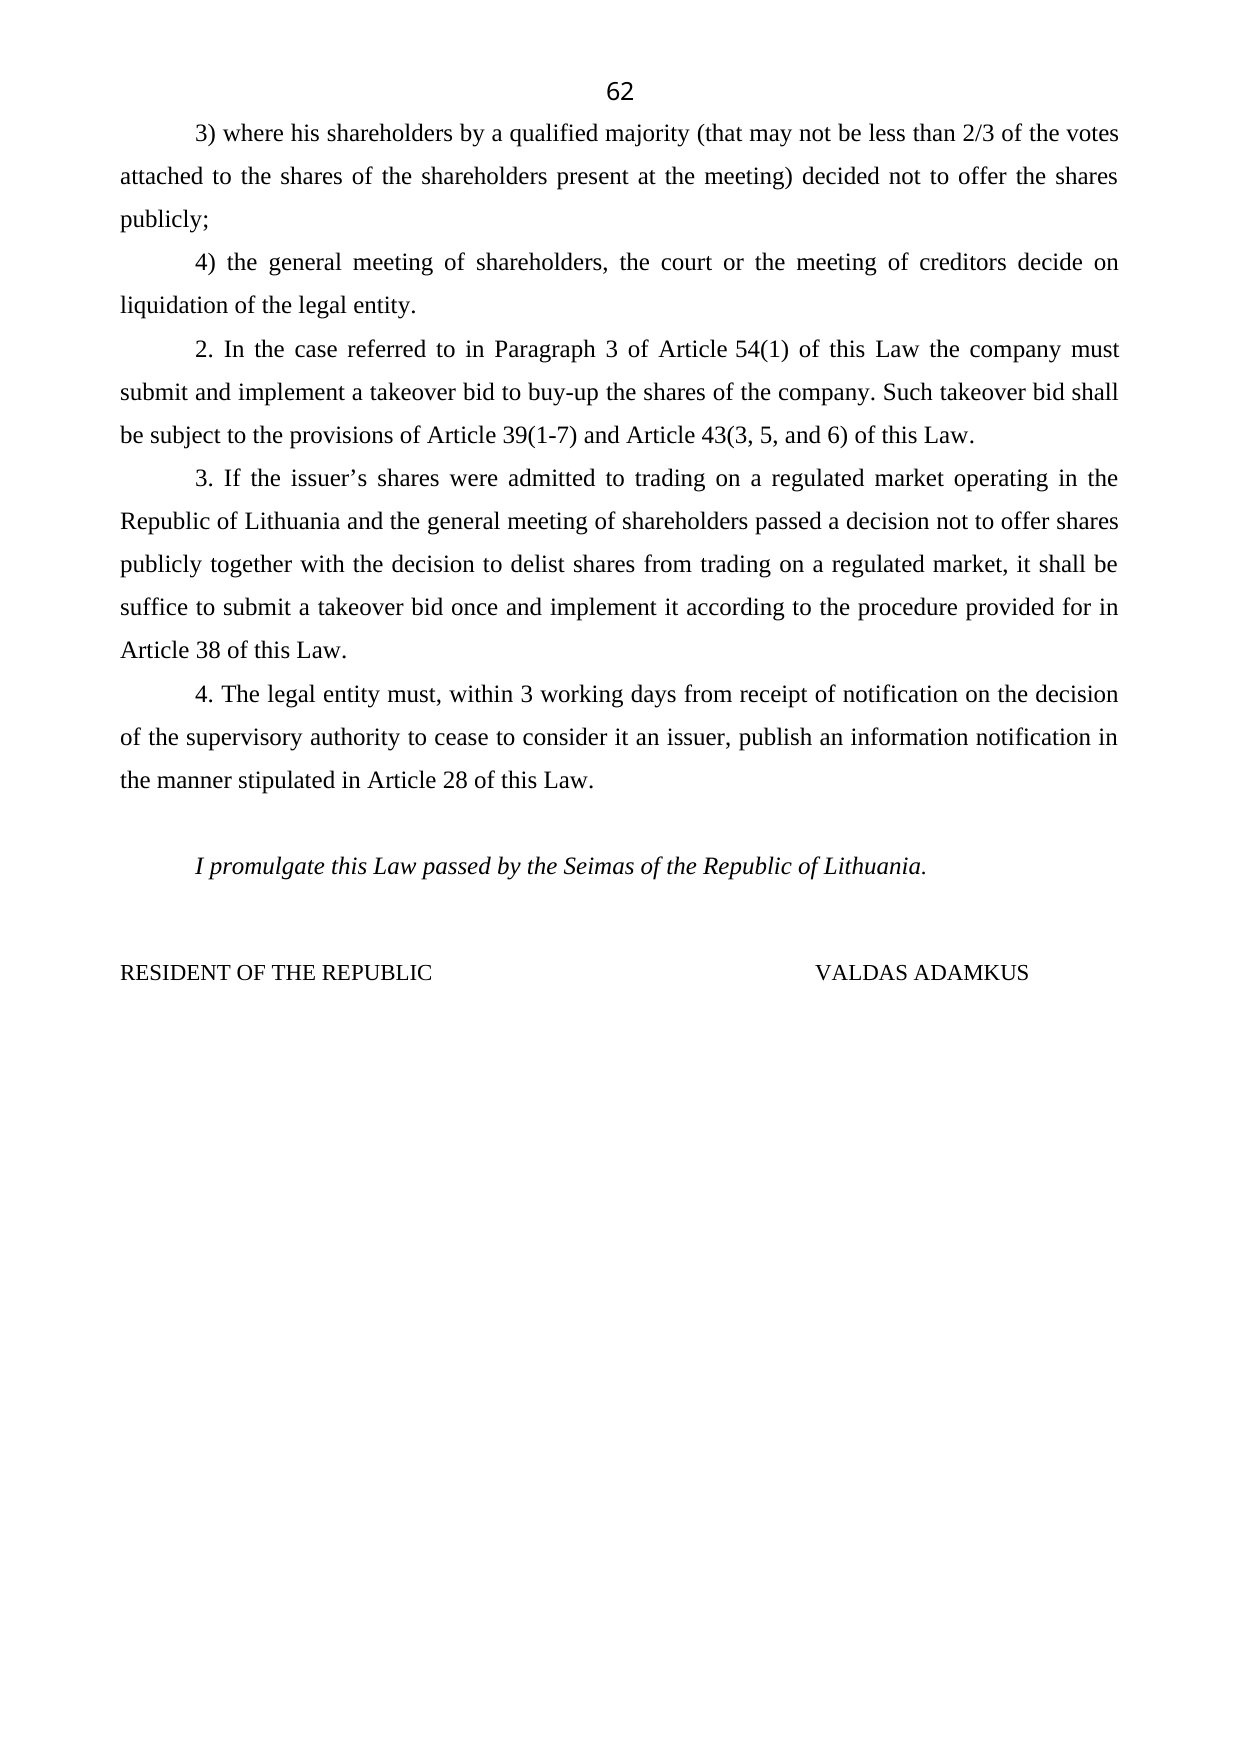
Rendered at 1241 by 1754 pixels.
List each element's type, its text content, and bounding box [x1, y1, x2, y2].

text 3. If the issuer’s shares were admitted to trading on a regulated market operating in the Republic of Lithuania and the general meeting of shareholders passed a decision not to offer shares publicly together with the decision to delist shares from trading on a regulated market, it shall be suffice to submit a takeover bid once and implement it according to the procedure provided for in Article 38 of this Law. [120, 463, 1120, 664]
text 4. The legal entity must, within 3 working days from receipt of notification on the decision of the supervisory authority to cease to consider it an issuer, publish an information notification in the manner stipulated in Article 28 of this Law. [120, 679, 1120, 794]
text 3) where his shareholders by a qualified majority (that may not be less than 2/3 of the votes attached to the shares of the shareholders present at the meeting) decided not to offer the shares publicly; [120, 118, 1120, 233]
text RESIDENT OF THE REPUBLIC VALDAS ADAMKUS [120, 959, 1120, 985]
text 2. In the case referred to in Paragraph 3 of Article 54(1) of this Law the company must submit and implement a takeover bid to buy-up the shares of the company. Such takeover bid shall be subject to the provisions of Article 39(1-7) and Article 43(3, 5, and 6) of this Law. [120, 334, 1120, 449]
text I promulgate this Law passed by the Seimas of the Republic of Lithuania. [120, 851, 1120, 880]
text 4) the general meeting of shareholders, the court or the meeting of creditors decide on liquidation of the legal entity. [120, 247, 1120, 319]
